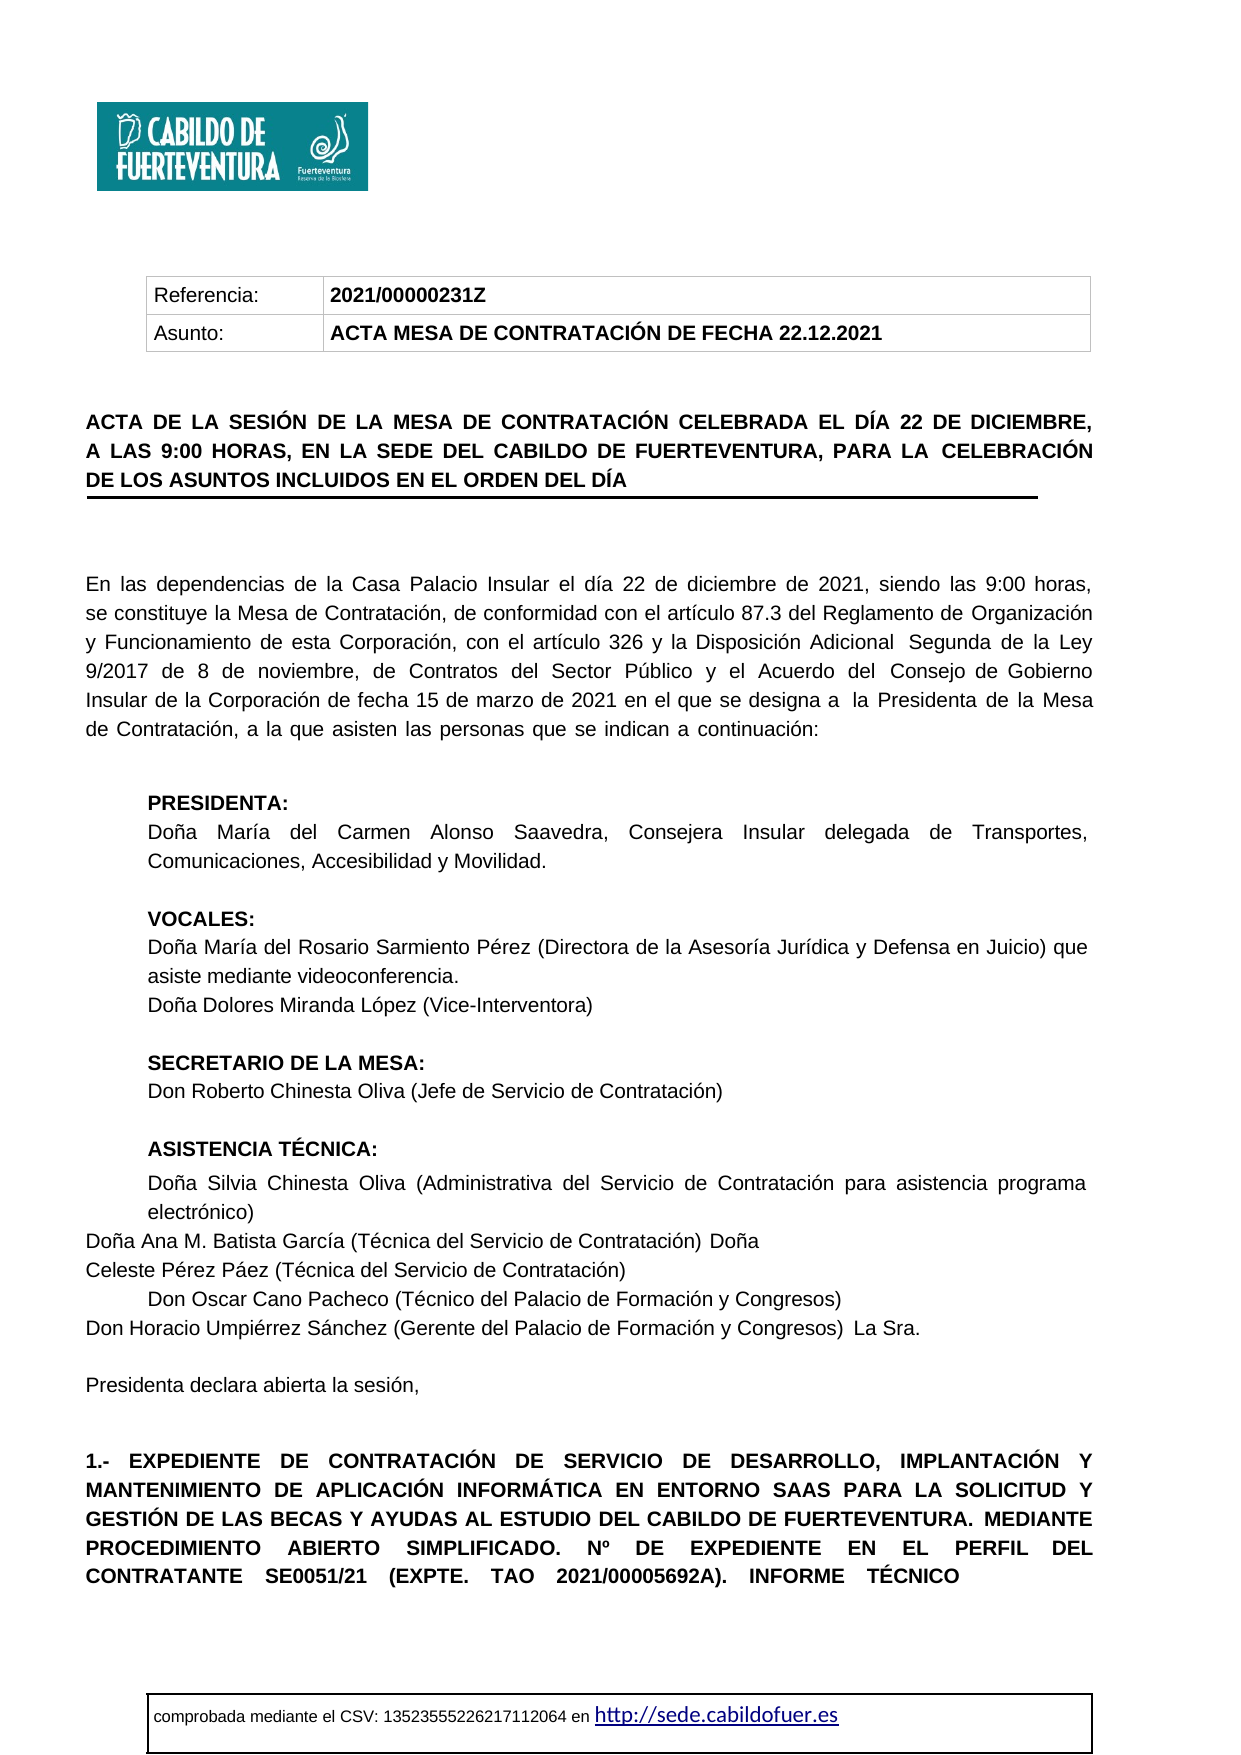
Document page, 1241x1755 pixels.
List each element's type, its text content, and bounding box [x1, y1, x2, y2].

table_header Referencia: [147, 277, 323, 313]
table_cell ACTA MESA DE CONTRATACIÓN DE FECHA 22.12.2021 [324, 315, 1090, 351]
subtitle PRESIDENTA: [147, 791, 1109, 815]
subtitle SECRETARIO DE LA MESA: [147, 1051, 1109, 1074]
text Doña Dolores Miranda López (Vice-Interventora) [147, 993, 1109, 1017]
subtitle VOCALES: [147, 906, 1109, 930]
table_cell Asunto: [147, 315, 323, 351]
text Doña María del Carmen Alonso Saavedra, Consejera Insular delegada de Transportes, Comunicaciones, Accesibilidad y Movilidad. [147, 820, 1109, 873]
text En las dependencias de la Casa Palacio Insular el día 22 de diciembre de 2021, siendo las 9:00 horas, se constituye la Mesa de Contratación, de conformidad con el artículo 87.3 del Reglamento de Organización y Funcionamiento de esta Corporación, con el artículo 326 y la Disposición Adicional Segunda de la Ley 9/2017 de 8 de noviembre, de Contratos del Sector Público y el Acuerdo del Consejo de Gobierno Insular de la Corporación de fecha 15 de marzo de 2021 en el que se designa a la Presidenta de la Mesa de Contratación, a la que asisten las personas que se indican a continuación: [85, 572, 1093, 741]
subtitle 1.- EXPEDIENTE DE CONTRATACIÓN DE SERVICIO DE DESARROLLO, IMPLANTACIÓN Y MANTENIMIENTO DE APLICACIÓN INFORMÁTICA EN ENTORNO SAAS PARA LA SOLICITUD Y GESTIÓN DE LAS BECAS Y AYUDAS AL ESTUDIO DEL CABILDO DE FUERTEVENTURA. MEDIANTE PROCEDIMIENTO ABIERTO SIMPLIFICADO. Nº DE EXPEDIENTE EN EL PERFIL DEL CONTRATANTE SE0051/21 (EXPTE. TAO 2021/00005692A). INFORME TÉCNICO [85, 1448, 1093, 1588]
subtitle ACTA DE LA SESIÓN DE LA MESA DE CONTRATACIÓN CELEBRADA EL DÍA 22 DE DICIEMBRE, A LAS 9:00 HORAS, EN LA SEDE DEL CABILDO DE FUERTEVENTURA, PARA LA CELEBRACIÓN DE LOS ASUNTOS INCLUIDOS EN EL ORDEN DEL DÍA [85, 409, 1093, 491]
text Doña Ana M. Batista García (Técnica del Servicio de Contratación) Doña Celeste Pérez Páez (Técnica del Servicio de Contratación) [85, 1229, 810, 1282]
text Don Roberto Chinesta Oliva (Jefe de Servicio de Contratación) [147, 1079, 1109, 1103]
text Don Oscar Cano Pacheco (Técnico del Palacio de Formación y Congresos) [147, 1287, 1109, 1311]
table_header 2021/00000231Z [324, 277, 1090, 313]
text Don Horacio Umpiérrez Sánchez (Gerente del Palacio de Formación y Congresos) La Sra. Presidenta declara abierta la sesión, [85, 1316, 926, 1397]
text Doña María del Rosario Sarmiento Pérez (Directora de la Asesoría Jurídica y Defensa en Juicio) que asiste mediante videoconferencia. [147, 935, 1109, 988]
text Doña Silvia Chinesta Oliva (Administrativa del Servicio de Contratación para asistencia programa electrónico) [147, 1171, 1109, 1224]
subtitle ASISTENCIA TÉCNICA: [147, 1137, 1109, 1161]
